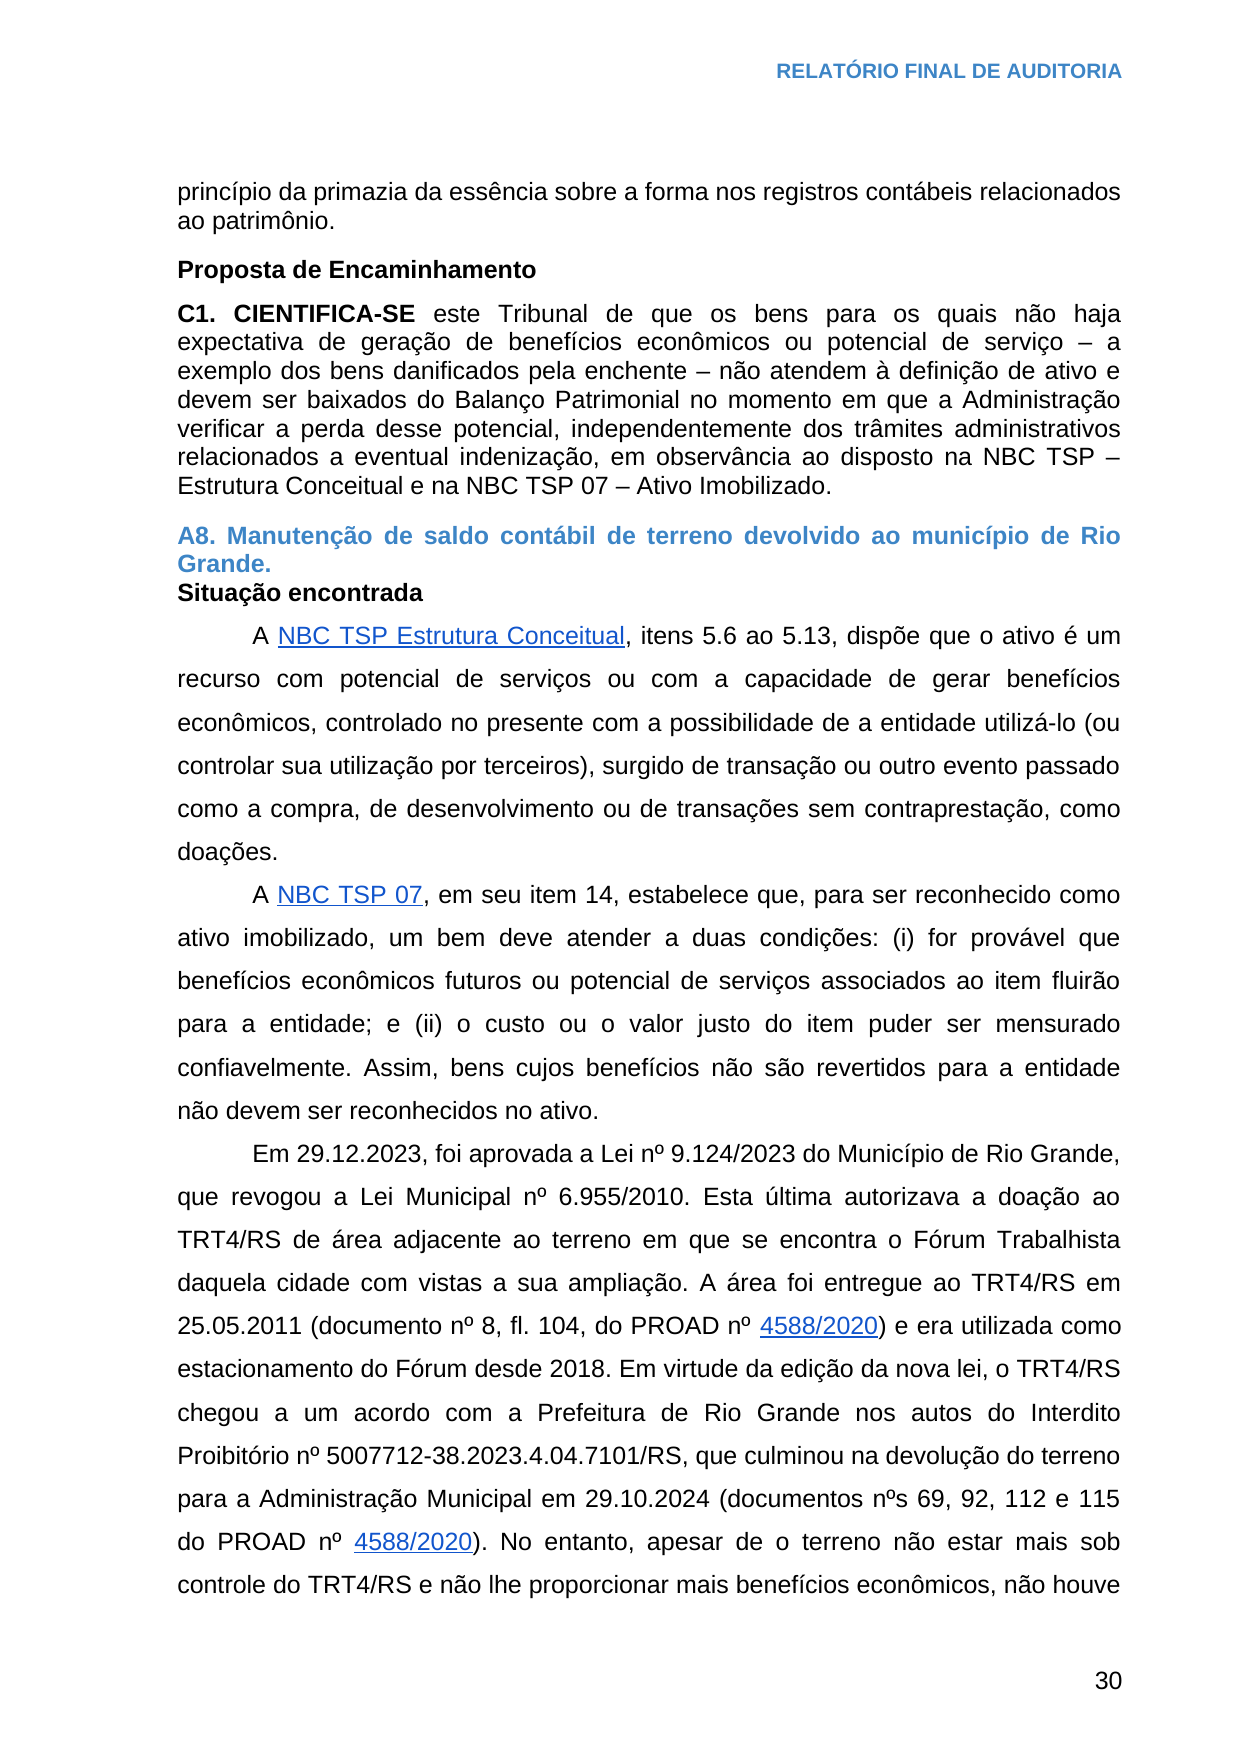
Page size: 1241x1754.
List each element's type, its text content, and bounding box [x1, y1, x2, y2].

text A NBC TSP 07, em seu item 14, estabelece que, para ser reconhecido como ativo imobilizado, um bem deve atender a duas condições: (i) for provável que benefícios econômicos futuros ou potencial de serviços associados ao item fluirão para a entidade; e (ii) o custo ou o valor justo do item puder ser mensurado confiavelmente. Assim, bens cujos benefícios não são revertidos para a entidade não devem ser reconhecidos no ativo. [177, 880, 1122, 1124]
text Proposta de Encaminhamento [177, 255, 1122, 284]
text C1. CIENTIFICA-SE este Tribunal de que os bens para os quais não haja expectativa de geração de benefícios econômicos ou potencial de serviço – a exemplo dos bens danificados pela enchente – não atendem à definição de ativo e devem ser baixados do Balanço Patrimonial no momento em que a Administração verificar a perda desse potencial, independentemente dos trâmites administrativos relacionados a eventual indenização, em observância ao disposto na NBC TSP – Estrutura Conceitual e na NBC TSP 07 – Ativo Imobilizado. [177, 298, 1122, 500]
text Em 29.12.2023, foi aprovada a Lei nº 9.124/2023 do Município de Rio Grande, que revogou a Lei Municipal nº 6.955/2010. Esta última autorizava a doação ao TRT4/RS de área adjacente ao terreno em que se encontra o Fórum Trabalhista daquela cidade com vistas a sua ampliação. A área foi entregue ao TRT4/RS em 25.05.2011 (documento nº 8, fl. 104, do PROAD nº 4588/2020) e era utilizada como estacionamento do Fórum desde 2018. Em virtude da edição da nova lei, o TRT4/RS chegou a um acordo com a Prefeitura de Rio Grande nos autos do Interdito Proibitório nº 5007712-38.2023.4.04.7101/RS, que culminou na devolução do terreno para a Administração Municipal em 29.10.2024 (documentos nºs 69, 92, 112 e 115 do PROAD nº 4588/2020). No entanto, apesar de o terreno não estar mais sob controle do TRT4/RS e não lhe proporcionar mais benefícios econômicos, não houve [177, 1139, 1122, 1599]
text Situação encontrada [177, 578, 1122, 607]
text princípio da primazia da essência sobre a forma nos registros contábeis relacionados ao patrimônio. [177, 177, 1122, 234]
text A NBC TSP Estrutura Conceitual, itens 5.6 ao 5.13, dispõe que o ativo é um recurso com potencial de serviços ou com a capacidade de gerar benefícios econômicos, controlado no presente com a possibilidade de a entidade utilizá-lo (ou controlar sua utilização por terceiros), surgido de transação ou outro evento passado como a compra, de desenvolvimento ou de transações sem contraprestação, como doações. [177, 621, 1122, 866]
subtitle A8. Manutenção de saldo contábil de terreno devolvido ao município de Rio Grande. [177, 521, 1122, 578]
